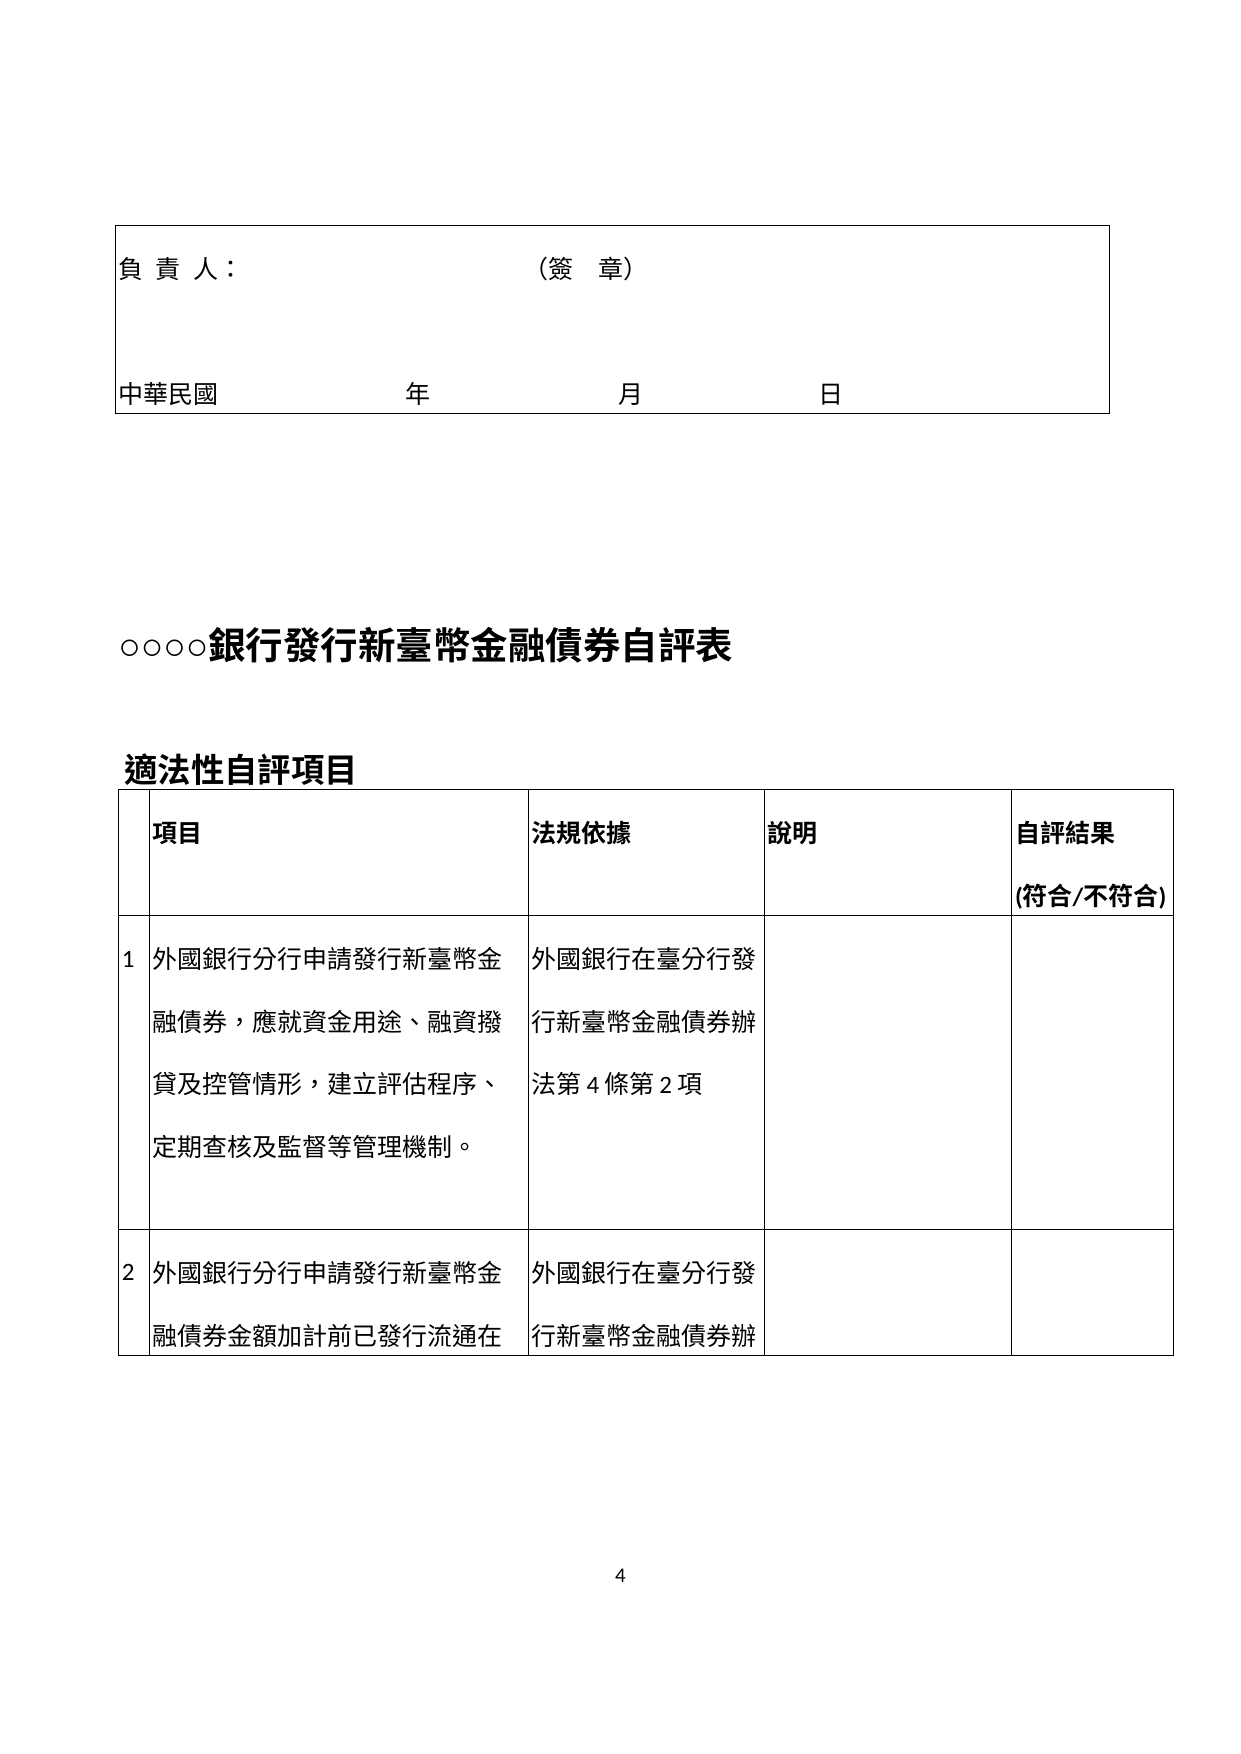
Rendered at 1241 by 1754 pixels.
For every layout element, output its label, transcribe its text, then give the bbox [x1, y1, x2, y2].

text 適法性自評項目 [124, 727, 1122, 789]
table_cell 外國銀行分行申請發行新臺幣金融債券金額加計前已發行流通在 [150, 1230, 528, 1355]
text ○○○○銀行發行新臺幣金融債券自評表 [118, 602, 1122, 664]
table_cell 1 [119, 916, 149, 1229]
table_header 法規依據 [529, 790, 764, 915]
table_header 自評結果 (符合/不符合) [1012, 790, 1173, 915]
table_header 項目 [150, 790, 528, 915]
table_cell [1012, 1230, 1173, 1355]
table_header 說明 [765, 790, 1011, 915]
table_cell 外國銀行在臺分行發行新臺幣金融債券辦法第4條第2項 [529, 916, 764, 1229]
table_cell [765, 916, 1011, 1229]
table_cell [765, 1230, 1011, 1355]
table_cell 外國銀行分行申請發行新臺幣金融債券，應就資金用途、融資撥貸及控管情形，建立評估程序、定期查核及監督等管理機制。 [150, 916, 528, 1229]
table_cell [1012, 916, 1173, 1229]
table_header [119, 790, 149, 915]
table_cell 負 責 人： （簽 章） 中華民國 年 月 日 [116, 226, 1109, 413]
table_cell 外國銀行在臺分行發行新臺幣金融債券辦 [529, 1230, 764, 1355]
table_cell 2 [119, 1230, 149, 1355]
